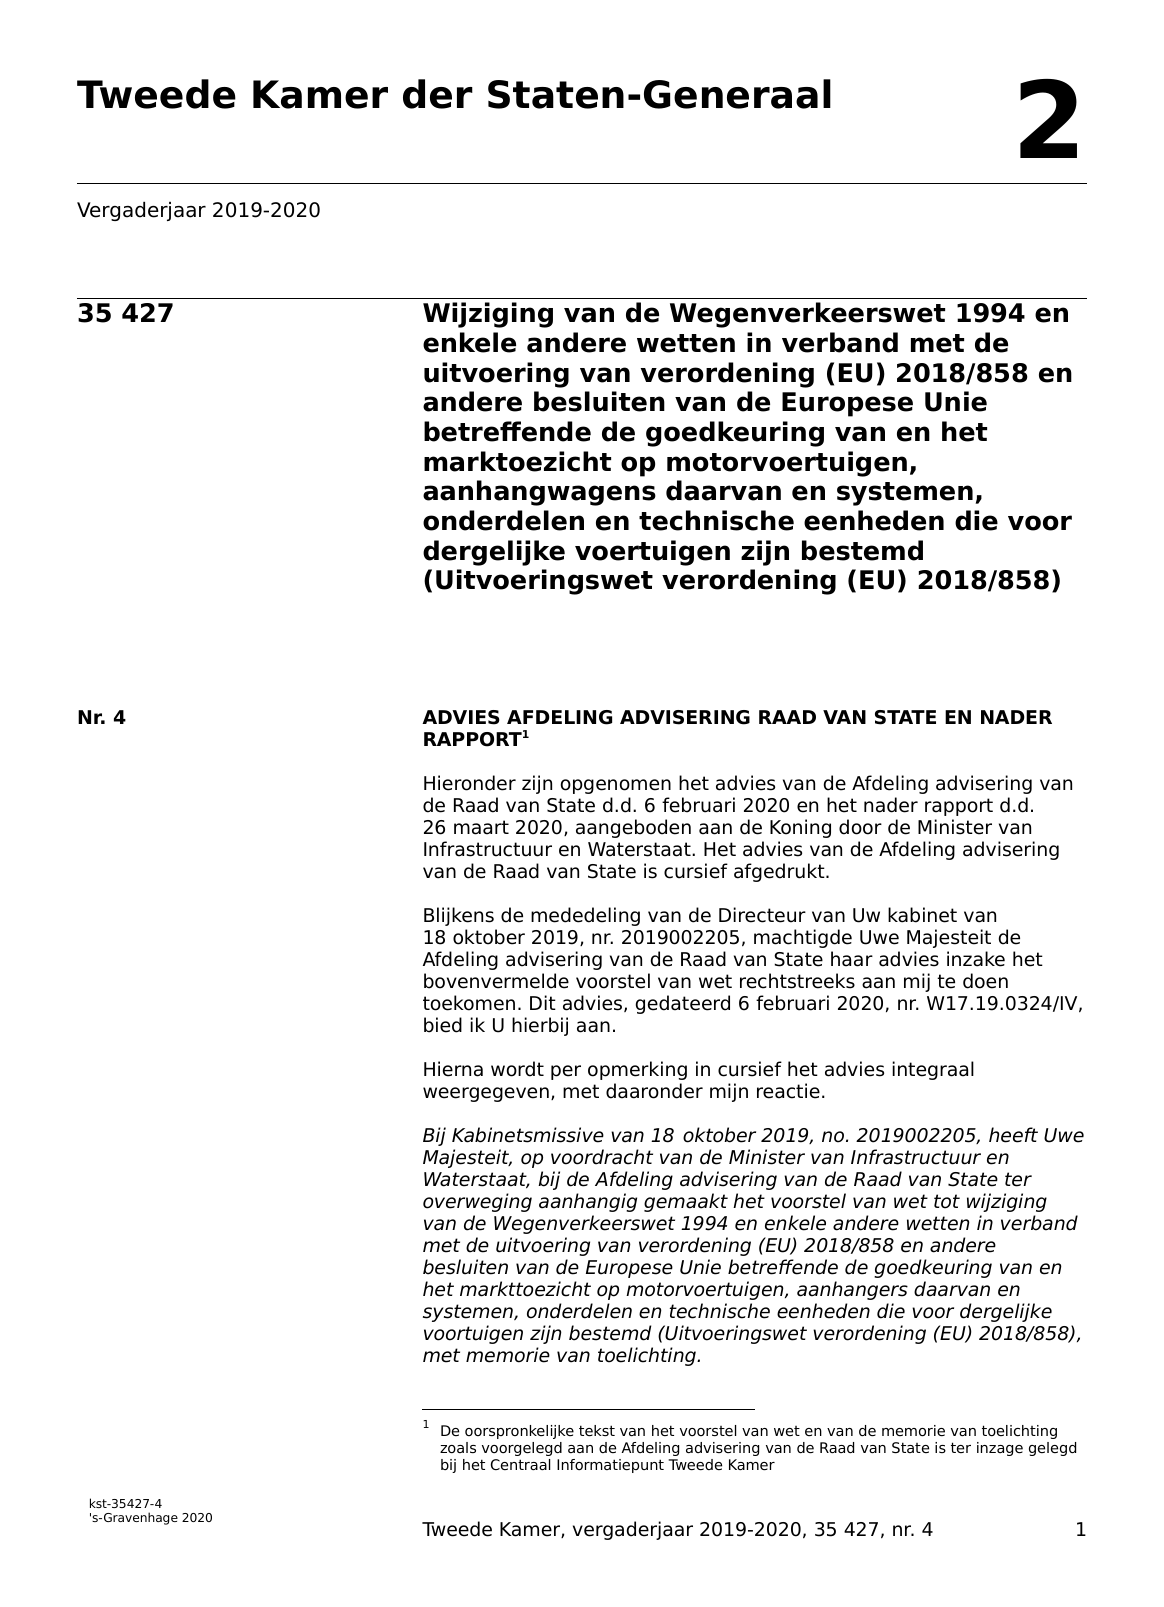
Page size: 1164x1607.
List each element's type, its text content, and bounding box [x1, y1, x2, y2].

text Hierna wordt per opmerking in cursief het advies integraal weergegeven, met daaronder mijn reactie. [422, 1059, 1087, 1103]
text Hieronder zijn opgenomen het advies van de Afdeling advisering van de Raad van State d.d. 6 februari 2020 en het nader rapport d.d. 26 maart 2020, aangeboden aan de Koning door de Minister van Infrastructuur en Waterstaat. Het advies van de Afdeling advisering van de Raad van State is cursief afgedrukt. [422, 773, 1087, 883]
text 's-Gravenhage 2020 [88, 1511, 323, 1525]
table_cell Vergaderjaar 2019-2020 [77, 184, 1087, 298]
subtitle Nr. 4 ADVIES AFDELING ADVISERING RAAD VAN STATE EN NADER RAPPORT [77, 707, 1087, 751]
table_header Tweede Kamer der Staten-Generaal [77, 59, 886, 183]
subtitle 35 427 Wijziging van de Wegenverkeerswet 1994 en enkele andere wetten in verband met de uitvoering van verordening (EU) 2018/858 en andere besluiten van de Europese Unie betreffende de goedkeuring van en het marktoezicht op motorvoertuigen, aanhangwagens daarvan en systemen, onderdelen en technische eenheden die voor dergelijke voertuigen zijn bestemd (Uitvoeringswet verordening (EU) 2018/858) [77, 299, 1087, 596]
table_header 2 [886, 59, 1087, 183]
text Blijkens de mededeling van de Directeur van Uw kabinet van 18 oktober 2019, nr. 2019002205, machtigde Uwe Majesteit de Afdeling advisering van de Raad van State haar advies inzake het bovenvermelde voorstel van wet rechtstreeks aan mij te doen toekomen. Dit advies, gedateerd 6 februari 2020, nr. W17.19.0324/IV, bied ik U hierbij aan. [422, 905, 1087, 1037]
text De oorspronkelijke tekst van het voorstel van wet en van de memorie van toelichting zoals voorgelegd aan de Afdeling advisering van de Raad van State is ter inzage gelegd bij het Centraal Informatiepunt Tweede Kamer [422, 1418, 1087, 1474]
text Bij Kabinetsmissive van 18 oktober 2019, no. 2019002205, heeft Uwe Majesteit, op voordracht van de Minister van Infrastructuur en Waterstaat, bij de Afdeling advisering van de Raad van State ter overweging aanhangig gemaakt het voorstel van wet tot wijziging van de Wegenverkeerswet 1994 en enkele andere wetten in verband met de uitvoering van verordening (EU) 2018/858 en andere besluiten van de Europese Unie betreffende de goedkeuring van en het markttoezicht op motorvoertuigen, aanhangers daarvan en systemen, onderdelen en technische eenheden die voor dergelijke voortuigen zijn bestemd (Uitvoeringswet verordening (EU) 2018/858), met memorie van toelichting. [422, 1125, 1087, 1367]
text kst-35427-4 [88, 1497, 323, 1511]
